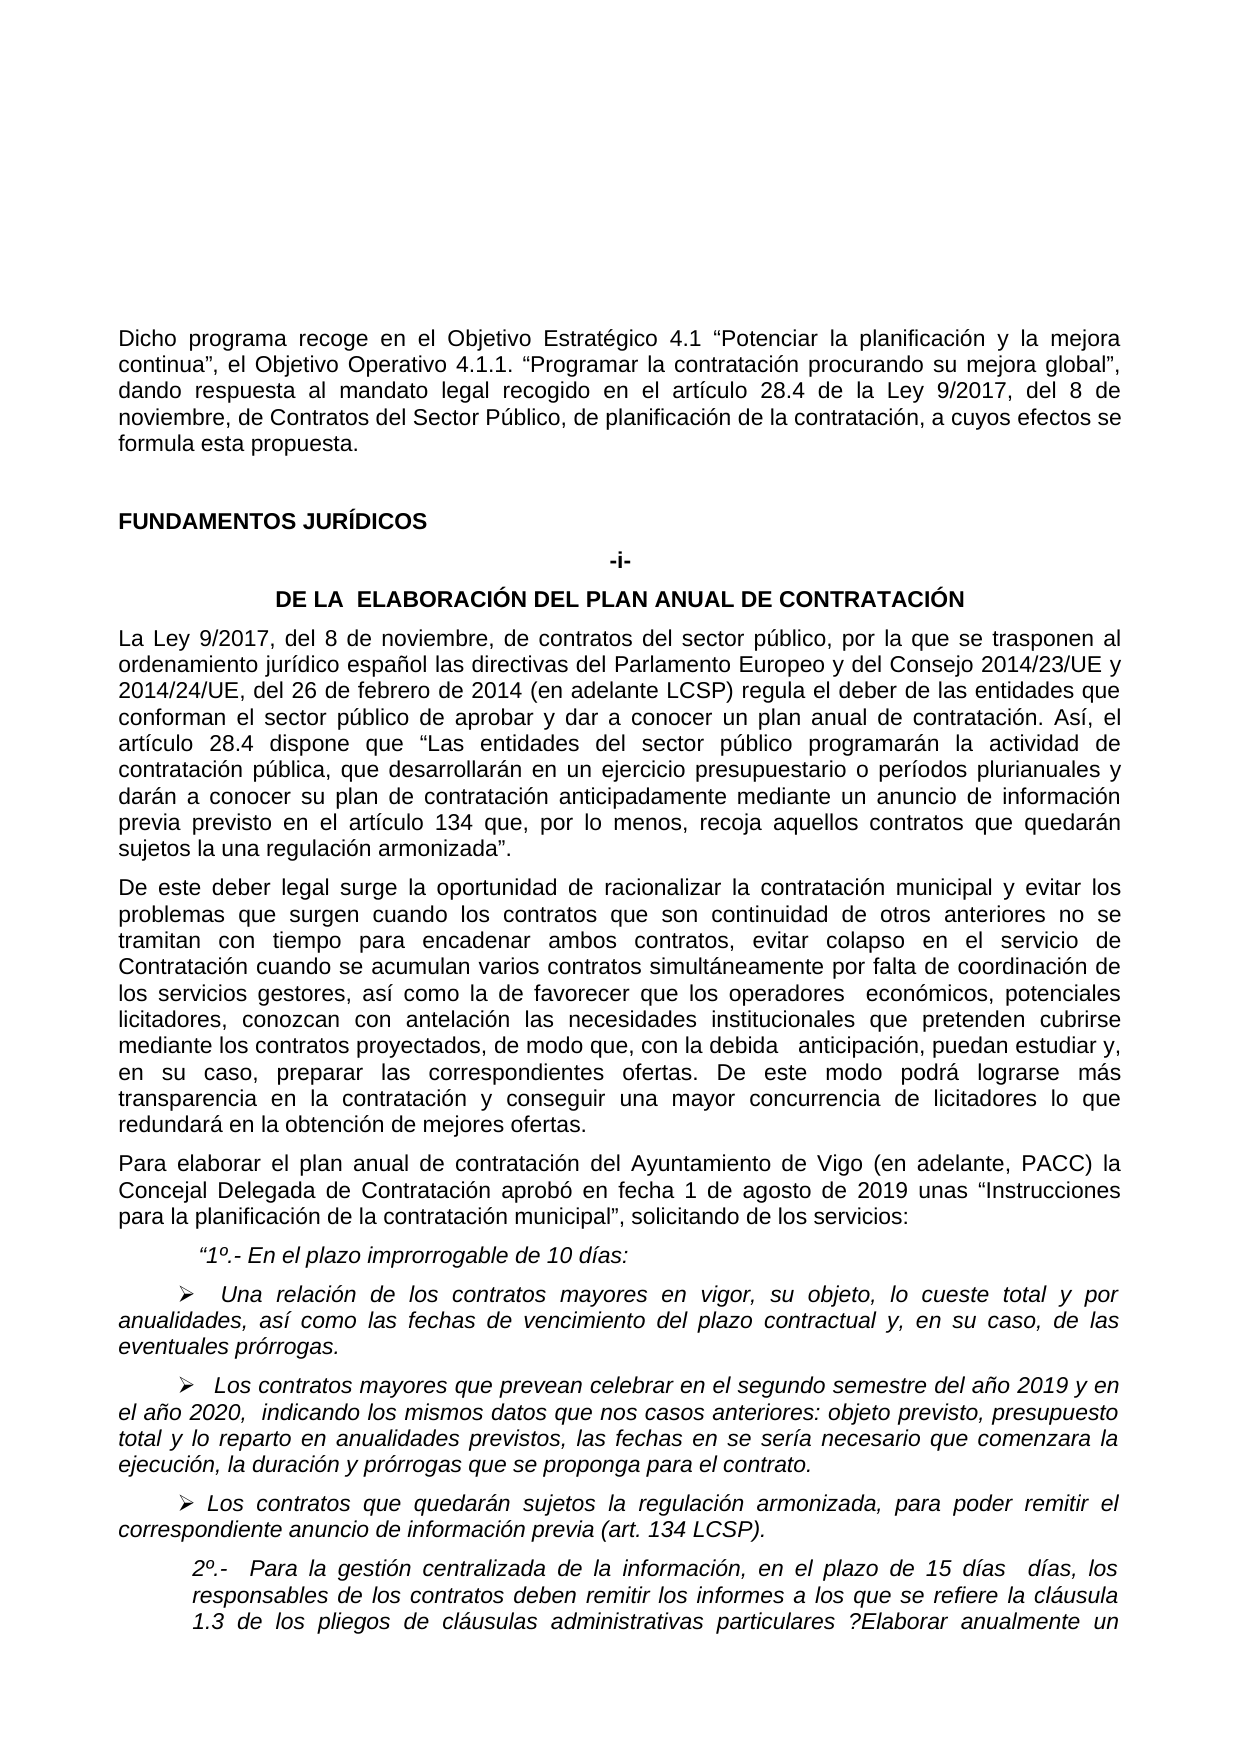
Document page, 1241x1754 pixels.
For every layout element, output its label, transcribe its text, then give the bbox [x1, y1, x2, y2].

text FUNDAMENTOS JURÍDICOS [118, 508, 1122, 534]
list Una relación de los contratos mayores en vigor, su objeto, lo cueste total y por anualidades, así como las fechas de vencimiento del plazo contractual y, en su caso, de las eventuales prórrogas. [118, 1281, 1122, 1360]
text De este deber legal surge la oportunidad de racionalizar la contratación municipal y evitar los problemas que surgen cuando los contratos que son continuidad de otros anteriores no se tramitan con tiempo para encadenar ambos contratos, evitar colapso en el servicio de Contratación cuando se acumulan varios contratos simultáneamente por falta de coordinación de los servicios gestores, así como la de favorecer que los operadores económicos, potenciales licitadores, conozcan con antelación las necesidades institucionales que pretenden cubrirse mediante los contratos proyectados, de modo que, con la debida anticipación, puedan estudiar y, en su caso, preparar las correspondientes ofertas. De este modo podrá lograrse más transparencia en la contratación y conseguir una mayor concurrencia de licitadores lo que redundará en la obtención de mejores ofertas. [118, 874, 1122, 1138]
list Los contratos mayores que prevean celebrar en el segundo semestre del año 2019 y en el año 2020, indicando los mismos datos que nos casos anteriores: objeto previsto, presupuesto total y lo reparto en anualidades previstos, las fechas en se sería necesario que comenzara la ejecución, la duración y prórrogas que se proponga para el contrato. [118, 1372, 1122, 1478]
text Dicho programa recoge en el Objetivo Estratégico 4.1 “Potenciar la planificación y la mejora continua”, el Objetivo Operativo 4.1.1. “Programar la contratación procurando su mejora global”, dando respuesta al mandato legal recogido en el artículo 28.4 de la Ley 9/2017, del 8 de noviembre, de Contratos del Sector Público, de planificación de la contratación, a cuyos efectos se formula esta propuesta. [118, 325, 1122, 457]
text 2º.- Para la gestión centralizada de la información, en el plazo de 15 días días, los responsables de los contratos deben remitir los informes a los que se refiere la cláusula 1.3 de los pliegos de cláusulas administrativas particulares ?Elaborar anualmente un [192, 1555, 1122, 1634]
text Para elaborar el plan anual de contratación del Ayuntamiento de Vigo (en adelante, PACC) la Concejal Delegada de Contratación aprobó en fecha 1 de agosto de 2019 unas “Instrucciones para la planificación de la contratación municipal”, solicitando de los servicios: [118, 1150, 1122, 1229]
text -i- [118, 547, 1122, 573]
text La Ley 9/2017, del 8 de noviembre, de contratos del sector público, por la que se trasponen al ordenamiento jurídico español las directivas del Parlamento Europeo y del Consejo 2014/23/UE y 2014/24/UE, del 26 de febrero de 2014 (en adelante LCSP) regula el deber de las entidades que conforman el sector público de aprobar y dar a conocer un plan anual de contratación. Así, el artículo 28.4 dispone que “Las entidades del sector público programarán la actividad de contratación pública, que desarrollarán en un ejercicio presupuestario o períodos plurianuales y darán a conocer su plan de contratación anticipadamente mediante un anuncio de información previa previsto en el artículo 134 que, por lo menos, recoja aquellos contratos que quedarán sujetos la una regulación armonizada”. [118, 624, 1122, 862]
list Los contratos que quedarán sujetos la regulación armonizada, para poder remitir el correspondiente anuncio de información previa (art. 134 LCSP). [118, 1490, 1122, 1543]
text “1º.- En el plazo improrrogable de 10 días: [192, 1242, 1122, 1268]
text DE LA ELABORACIÓN DEL PLAN ANUAL DE CONTRATACIÓN [118, 586, 1122, 612]
